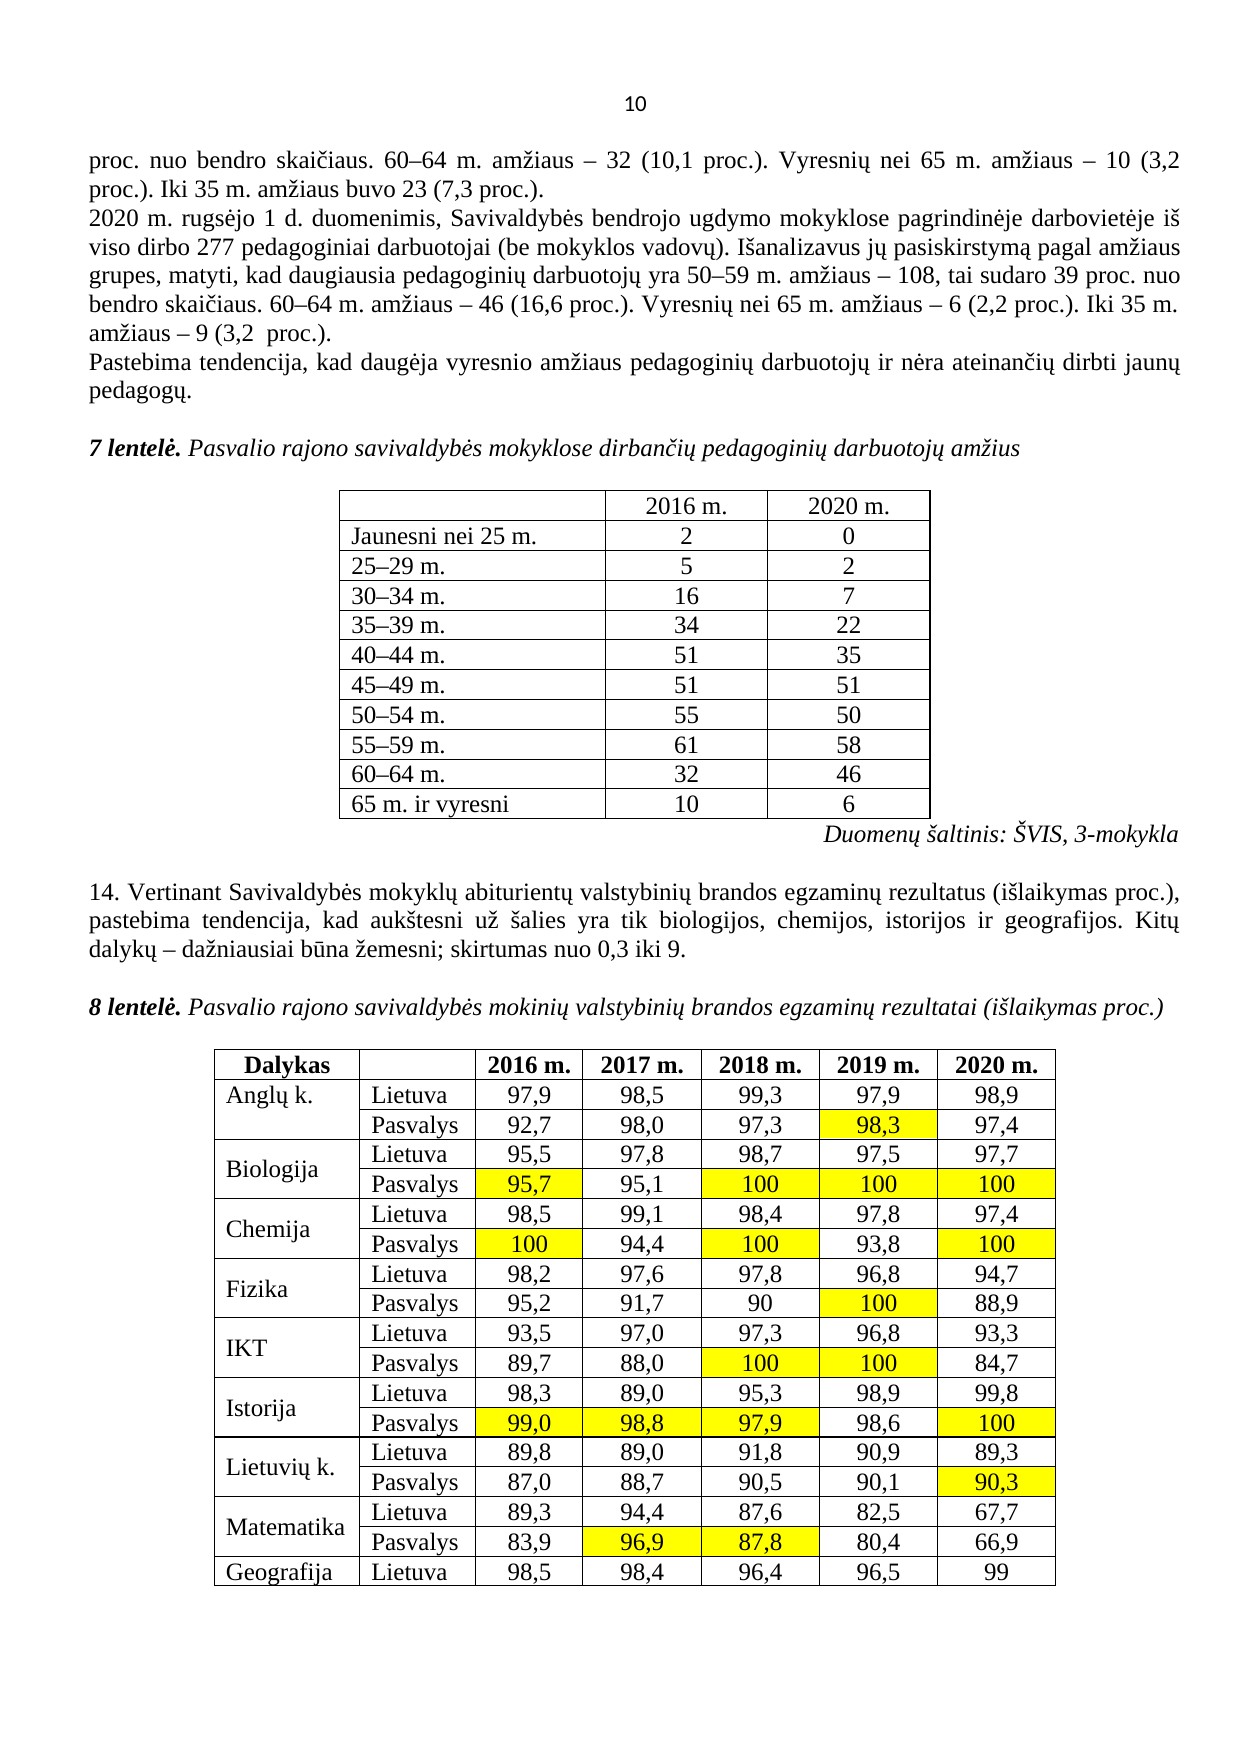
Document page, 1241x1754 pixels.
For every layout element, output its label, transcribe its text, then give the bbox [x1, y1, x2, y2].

table_cell 99 [938, 1557, 1055, 1585]
table_cell 100 [938, 1408, 1055, 1436]
table_cell 88,0 [583, 1348, 701, 1377]
table_cell Biologija [215, 1140, 359, 1198]
table_cell 91,7 [583, 1289, 701, 1317]
table_cell 5 [606, 551, 767, 580]
table_cell 96,8 [820, 1259, 937, 1287]
table_cell 88,7 [583, 1467, 701, 1496]
table_cell 89,8 [476, 1438, 582, 1466]
table_cell 35 [768, 640, 929, 669]
table_cell 95,1 [583, 1169, 701, 1198]
table_cell 97,7 [938, 1140, 1055, 1168]
table_cell Anglų k. [215, 1080, 359, 1138]
table_cell IKT [215, 1318, 359, 1377]
table_cell 96,8 [820, 1318, 937, 1347]
table_cell 67,7 [938, 1497, 1055, 1526]
table_cell 99,1 [583, 1199, 701, 1228]
table_header 2019 m. [820, 1050, 937, 1079]
table_cell 93,3 [938, 1318, 1055, 1347]
text 2020 m. rugsėjo 1 d. duomenimis, Savivaldybės bendrojo ugdymo mokyklose pagrindinėje darbovietėje iš viso dirbo 277 pedagoginiai darbuotojai (be mokyklos vadovų). Išanalizavus jų pasiskirstymą pagal amžiaus grupes, matyti, kad daugiausia pedagoginių darbuotojų yra 50–59 m. amžiaus – 108, tai sudaro 39 proc. nuo bendro skaičiaus. 60–64 m. amžiaus – 46 (16,6 proc.). Vyresnių nei 65 m. amžiaus – 6 (2,2 proc.). Iki 35 m. amžiaus – 9 (3,2 proc.). [89, 203, 1181, 347]
table_cell Lietuva [360, 1199, 475, 1228]
table_cell 92,7 [476, 1110, 582, 1138]
table_cell 35–39 m. [340, 611, 605, 639]
table_cell Chemija [215, 1199, 359, 1258]
table_cell 97,0 [583, 1318, 701, 1347]
table_cell 60–64 m. [340, 760, 605, 788]
table_cell 30–34 m. [340, 581, 605, 609]
table_cell 89,0 [583, 1378, 701, 1407]
table_cell 87,8 [702, 1527, 819, 1556]
table_cell 65 m. ir vyresni [340, 789, 605, 818]
table_cell 95,7 [476, 1169, 582, 1198]
table_cell Lietuva [360, 1378, 475, 1407]
table_header [340, 491, 605, 520]
table_cell Pasvalys [360, 1527, 475, 1556]
table_cell 97,6 [583, 1259, 701, 1287]
table_cell 25–29 m. [340, 551, 605, 580]
table_header Dalykas [215, 1050, 359, 1079]
table_cell 51 [606, 640, 767, 669]
table_cell Lietuva [360, 1080, 475, 1109]
table_cell 97,8 [702, 1259, 819, 1287]
text 7 lentelė. Pasvalio rajono savivaldybės mokyklose dirbančių pedagoginių darbuotojų amžius [89, 433, 1181, 462]
table_cell 98,6 [820, 1408, 937, 1436]
table_cell 98,5 [476, 1199, 582, 1228]
table_cell 96,5 [820, 1557, 937, 1585]
table_cell 96,9 [583, 1527, 701, 1556]
table_cell Pasvalys [360, 1289, 475, 1317]
text proc. nuo bendro skaičiaus. 60–64 m. amžiaus – 32 (10,1 proc.). Vyresnių nei 65 m. amžiaus – 10 (3,2 proc.). Iki 35 m. amžiaus buvo 23 (7,3 proc.). [89, 145, 1181, 203]
table_cell 100 [702, 1348, 819, 1377]
table_header 2016 m. [476, 1050, 582, 1079]
table_cell Pasvalys [360, 1467, 475, 1496]
table_header 2018 m. [702, 1050, 819, 1079]
table_cell 16 [606, 581, 767, 609]
text Pastebima tendencija, kad daugėja vyresnio amžiaus pedagoginių darbuotojų ir nėra ateinančių dirbti jaunų pedagogų. [89, 347, 1181, 404]
table_cell 97,8 [820, 1199, 937, 1228]
table_cell Jaunesni nei 25 m. [340, 521, 605, 550]
table_cell 90,1 [820, 1467, 937, 1496]
table_cell 82,5 [820, 1497, 937, 1526]
table_cell 93,8 [820, 1229, 937, 1258]
table_cell Istorija [215, 1378, 359, 1436]
table_cell 96,4 [702, 1557, 819, 1585]
table_header 2020 m. [768, 491, 929, 520]
text 8 lentelė. Pasvalio rajono savivaldybės mokinių valstybinių brandos egzaminų rezultatai (išlaikymas proc.) [89, 992, 1181, 1020]
table_cell 97,4 [938, 1199, 1055, 1228]
table_cell 98,4 [702, 1199, 819, 1228]
table_cell Pasvalys [360, 1348, 475, 1377]
table_cell 98,0 [583, 1110, 701, 1138]
table_cell 98,3 [820, 1110, 937, 1138]
table_cell 10 [606, 789, 767, 818]
table_cell Pasvalys [360, 1169, 475, 1198]
table_cell 91,8 [702, 1438, 819, 1466]
table_cell 95,2 [476, 1289, 582, 1317]
table_cell 89,7 [476, 1348, 582, 1377]
table_cell 55 [606, 700, 767, 729]
table_cell 66,9 [938, 1527, 1055, 1556]
table_cell 89,3 [938, 1438, 1055, 1466]
table_cell 90 [702, 1289, 819, 1317]
table_cell 87,6 [702, 1497, 819, 1526]
table_cell 97,9 [702, 1408, 819, 1436]
table_cell 83,9 [476, 1527, 582, 1556]
table_cell 88,9 [938, 1289, 1055, 1317]
table_cell 22 [768, 611, 929, 639]
table_cell 98,4 [583, 1557, 701, 1585]
table_cell 100 [820, 1348, 937, 1377]
table_cell 98,9 [938, 1080, 1055, 1109]
table_cell 80,4 [820, 1527, 937, 1556]
table_cell 50 [768, 700, 929, 729]
table_cell 90,3 [938, 1467, 1055, 1496]
table_cell 97,4 [938, 1110, 1055, 1138]
table_header [360, 1050, 475, 1079]
table_cell 100 [820, 1289, 937, 1317]
table_cell 100 [476, 1229, 582, 1258]
table_cell 95,3 [702, 1378, 819, 1407]
table_cell 98,3 [476, 1378, 582, 1407]
table_cell 89,3 [476, 1497, 582, 1526]
table_cell 98,5 [476, 1557, 582, 1585]
table_cell Pasvalys [360, 1229, 475, 1258]
table_cell 100 [702, 1229, 819, 1258]
table_cell Pasvalys [360, 1408, 475, 1436]
table_cell 94,4 [583, 1229, 701, 1258]
table_cell 84,7 [938, 1348, 1055, 1377]
table_cell 55–59 m. [340, 730, 605, 758]
table_cell Lietuva [360, 1259, 475, 1287]
table_cell 99,0 [476, 1408, 582, 1436]
table_cell 99,3 [702, 1080, 819, 1109]
text 14. Vertinant Savivaldybės mokyklų abiturientų valstybinių brandos egzaminų rezultatus (išlaikymas proc.), pastebima tendencija, kad aukštesni už šalies yra tik biologijos, chemijos, istorijos ir geografijos. Kitų dalykų – dažniausiai būna žemesni; skirtumas nuo 0,3 iki 9. [89, 877, 1181, 963]
table_cell 97,3 [702, 1318, 819, 1347]
table_cell 32 [606, 760, 767, 788]
table_cell 58 [768, 730, 929, 758]
table_cell Fizika [215, 1259, 359, 1317]
table_cell 46 [768, 760, 929, 788]
table_cell 97,3 [702, 1110, 819, 1138]
table_cell 89,0 [583, 1438, 701, 1466]
table_cell 95,5 [476, 1140, 582, 1168]
table_cell Matematika [215, 1497, 359, 1556]
table_header 2017 m. [583, 1050, 701, 1079]
table_cell 97,9 [476, 1080, 582, 1109]
table_cell 98,5 [583, 1080, 701, 1109]
table_cell 100 [820, 1169, 937, 1198]
table_cell Lietuvių k. [215, 1438, 359, 1496]
table_cell 94,4 [583, 1497, 701, 1526]
table_cell Lietuva [360, 1438, 475, 1466]
table_cell Lietuva [360, 1140, 475, 1168]
table_cell 61 [606, 730, 767, 758]
table_cell 87,0 [476, 1467, 582, 1496]
table_cell 100 [702, 1169, 819, 1198]
table_cell 2 [768, 551, 929, 580]
table_cell 6 [768, 789, 929, 818]
text Duomenų šaltinis: ŠVIS, 3-mokykla [89, 819, 1181, 848]
table_cell 7 [768, 581, 929, 609]
table_cell 93,5 [476, 1318, 582, 1347]
table_header 2016 m. [606, 491, 767, 520]
table_cell 2 [606, 521, 767, 550]
table_cell 51 [606, 670, 767, 699]
table_cell Lietuva [360, 1557, 475, 1585]
table_cell 100 [938, 1169, 1055, 1198]
table_cell 98,8 [583, 1408, 701, 1436]
table_cell 90,5 [702, 1467, 819, 1496]
table_cell 0 [768, 521, 929, 550]
table_cell 94,7 [938, 1259, 1055, 1287]
table_cell 34 [606, 611, 767, 639]
table_cell Lietuva [360, 1318, 475, 1347]
table_cell 98,2 [476, 1259, 582, 1287]
table_cell 90,9 [820, 1438, 937, 1466]
table_cell 51 [768, 670, 929, 699]
table_cell 98,7 [702, 1140, 819, 1168]
table_cell Geografija [215, 1557, 359, 1585]
table_cell 98,9 [820, 1378, 937, 1407]
table_cell 97,8 [583, 1140, 701, 1168]
table_cell 99,8 [938, 1378, 1055, 1407]
table_cell 40–44 m. [340, 640, 605, 669]
table_cell 45–49 m. [340, 670, 605, 699]
table_cell Lietuva [360, 1497, 475, 1526]
table_cell 97,5 [820, 1140, 937, 1168]
table_cell 100 [938, 1229, 1055, 1258]
table_cell Pasvalys [360, 1110, 475, 1138]
table_cell 97,9 [820, 1080, 937, 1109]
table_cell 50–54 m. [340, 700, 605, 729]
table_header 2020 m. [938, 1050, 1055, 1079]
